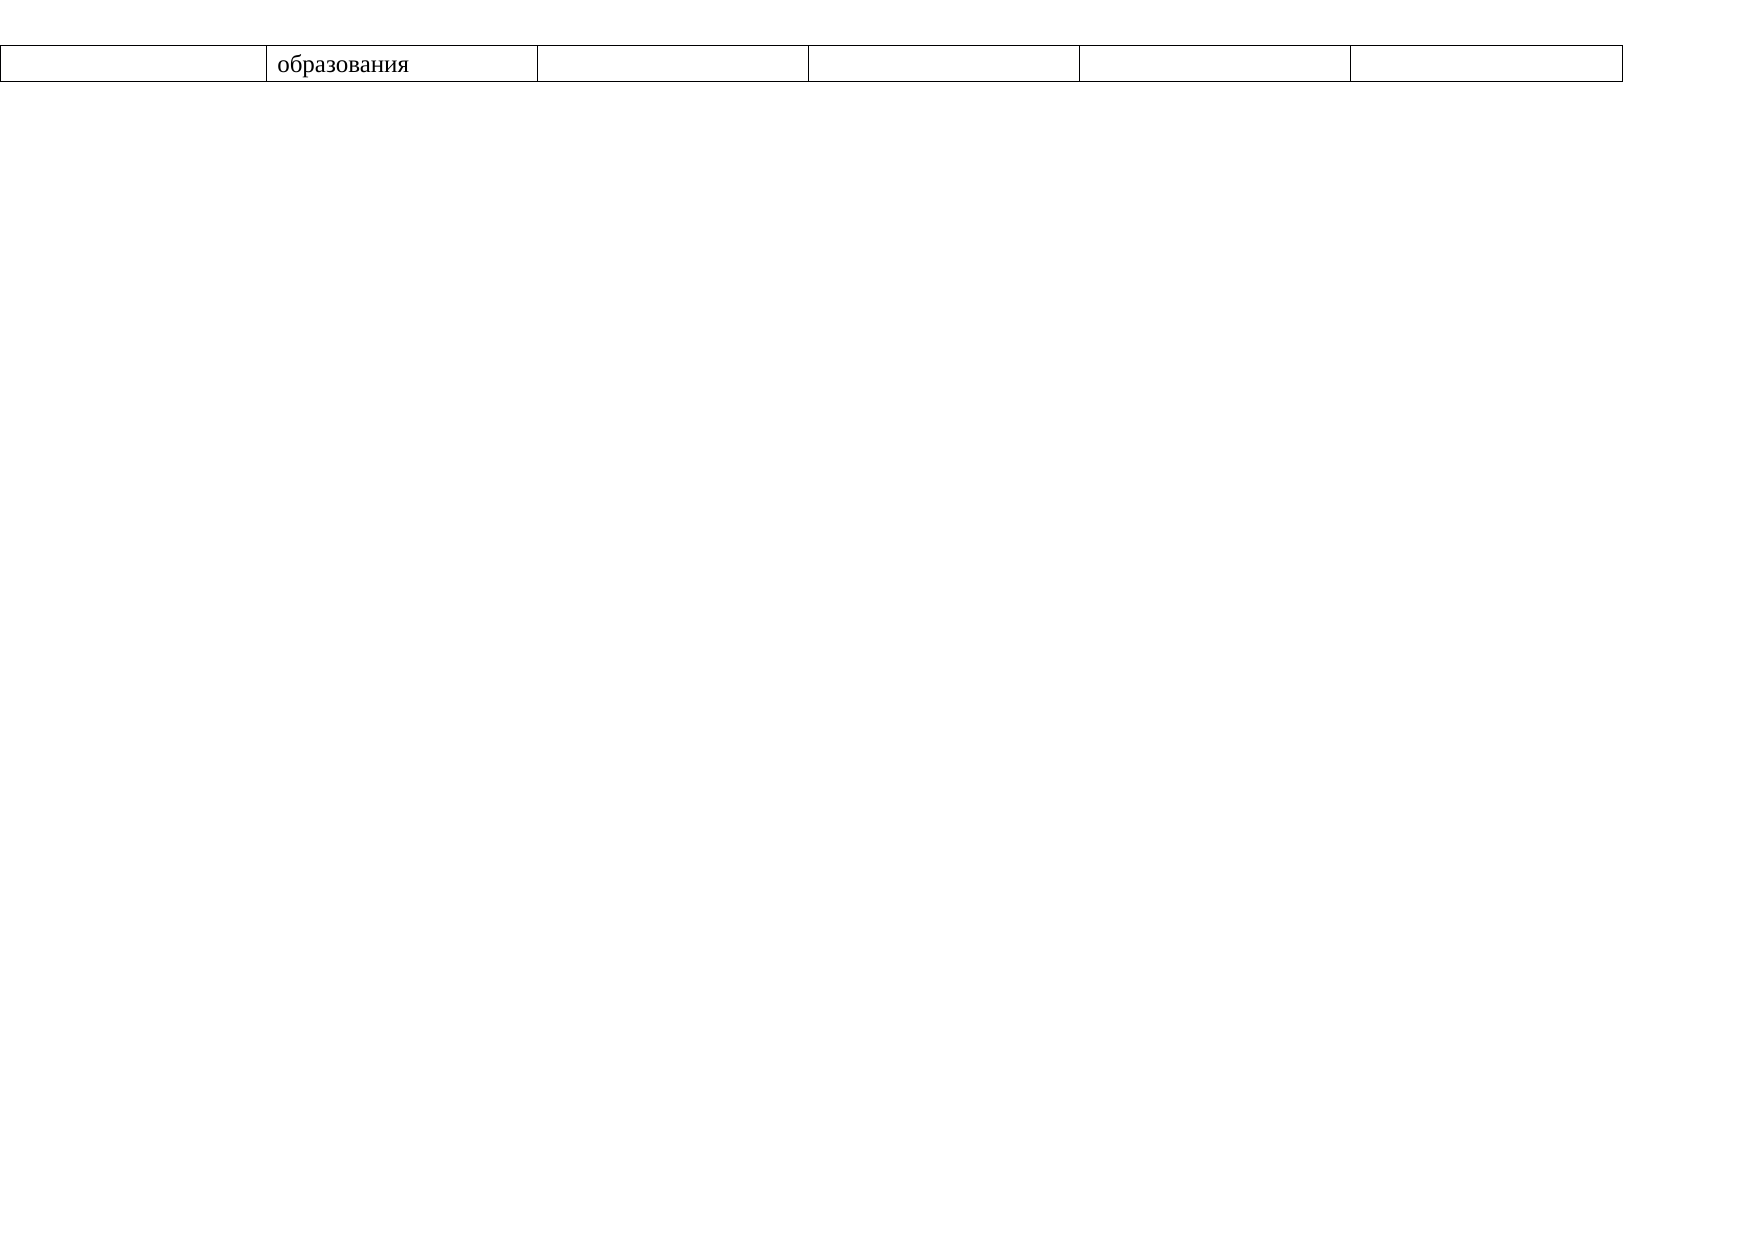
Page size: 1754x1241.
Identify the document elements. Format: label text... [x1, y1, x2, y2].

table_cell [809, 46, 1079, 81]
table_cell образования [267, 46, 537, 81]
table_cell [1080, 46, 1350, 81]
table_cell [1351, 46, 1622, 81]
table_cell [1, 46, 266, 81]
table_cell [538, 46, 808, 81]
